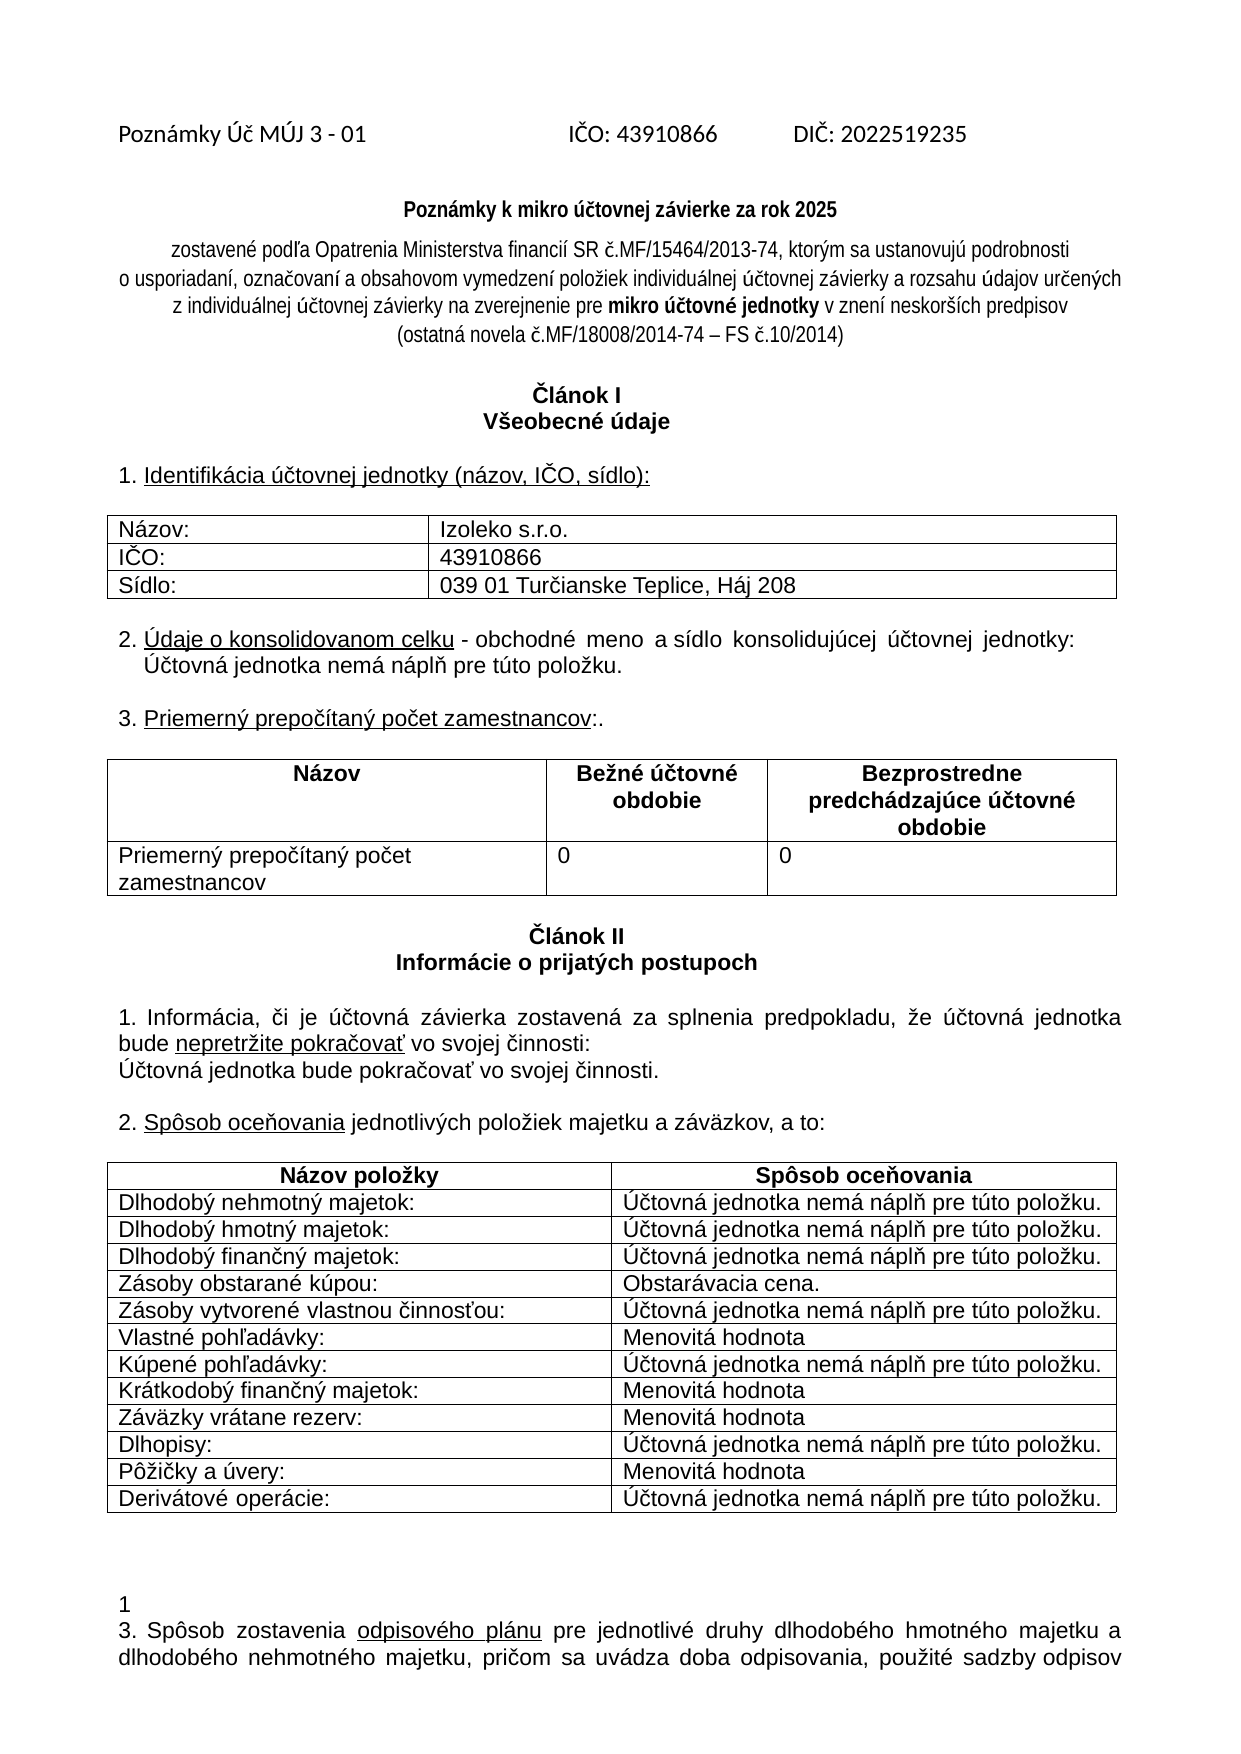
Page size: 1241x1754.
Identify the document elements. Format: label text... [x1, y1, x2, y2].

table_header Názov položky [108, 1163, 611, 1189]
text Poznámky k mikro účtovnej závierke za rok 2025 [118, 195, 1122, 223]
table_cell Účtovná jednotka nemá náplň pre túto položku. [612, 1217, 1116, 1243]
table_cell Sídlo: [108, 571, 428, 598]
table_cell Menovitá hodnota [612, 1378, 1116, 1404]
table_cell Dlhodobý finančný majetok: [108, 1244, 611, 1269]
table_header Bezprostredne predchádzajúce účtovné obdobie [768, 760, 1116, 841]
table_cell Účtovná jednotka nemá náplň pre túto položku. [612, 1244, 1116, 1269]
text Článok I [118, 382, 1035, 408]
table_cell Dlhodobý nehmotný majetok: [108, 1190, 611, 1216]
text 1. Informácia, či je účtovná závierka zostavená za splnenia predpokladu, že účtovná jednotka bude nepretržite pokračovať vo svojej činnosti: [118, 1004, 1122, 1057]
table_cell Účtovná jednotka nemá náplň pre túto položku. [612, 1298, 1116, 1323]
table_cell Menovitá hodnota [612, 1405, 1116, 1431]
table_cell Účtovná jednotka nemá náplň pre túto položku. [612, 1351, 1116, 1377]
table_cell Menovitá hodnota [612, 1459, 1116, 1484]
text Článok II [118, 923, 1035, 949]
table_cell Derivátové operácie: [108, 1486, 611, 1511]
text (ostatná novela č.MF/18008/2014-74 – FS č.10/2014) [118, 320, 1122, 348]
text Všeobecné údaje [118, 408, 1034, 435]
text zostavené podľa Opatrenia Ministerstva financií SR č.MF/15464/2013-74, ktorým sa ustanovujú podrobnosti o usporiadaní, označovaní a obsahovom vymedzení položiek individuálnej účtovnej závierky a rozsahu údajov určených z individuálnej účtovnej závierky na zverejnenie pre mikro účtovné jednotky v znení neskorších predpisov [118, 236, 1122, 320]
table_cell Menovitá hodnota [612, 1324, 1116, 1350]
table_cell Účtovná jednotka nemá náplň pre túto položku. [612, 1486, 1116, 1511]
table_cell Zásoby obstarané kúpou: [108, 1271, 611, 1296]
table_cell Obstarávacia cena. [612, 1271, 1116, 1296]
text 3. Priemerný prepočítaný počet zamestnancov:. [118, 705, 1122, 732]
text 2. Spôsob oceňovania jednotlivých položiek majetku a záväzkov, a to: [118, 1109, 1122, 1136]
text 1. Identifikácia účtovnej jednotky (názov, IČO, sídlo): [118, 462, 1122, 488]
table_header Názov: [108, 516, 428, 543]
table_cell Zásoby vytvorené vlastnou činnosťou: [108, 1298, 611, 1323]
table_cell Účtovná jednotka nemá náplň pre túto položku. [612, 1432, 1116, 1458]
text Informácie o prijatých postupoch [118, 949, 1035, 976]
table_cell Záväzky vrátane rezerv: [108, 1405, 611, 1431]
table_header Názov [108, 760, 546, 841]
table_header Spôsob oceňovania [612, 1163, 1116, 1189]
table_cell Vlastné pohľadávky: [108, 1324, 611, 1350]
text 1 [118, 1591, 1122, 1617]
text 2. Údaje o konsolidovanom celku - obchodné meno a sídlo konsolidujúcej účtovnej jednotky: [118, 626, 1122, 652]
text Účtovná jednotka bude pokračovať vo svojej činnosti. [118, 1057, 1122, 1083]
table_cell 43910866 [429, 544, 1116, 570]
table_cell Priemerný prepočítaný počet zamestnancov [108, 842, 546, 895]
table_header Izoleko s.r.o. [429, 516, 1116, 543]
table_cell Krátkodobý finančný majetok: [108, 1378, 611, 1404]
table_cell 0 [547, 842, 767, 895]
table_cell 0 [768, 842, 1116, 895]
table_cell Pôžičky a úvery: [108, 1459, 611, 1484]
table_cell Dlhopisy: [108, 1432, 611, 1458]
table_cell Dlhodobý hmotný majetok: [108, 1217, 611, 1243]
table_cell IČO: [108, 544, 428, 570]
table_header Bežné účtovné obdobie [547, 760, 767, 841]
table_cell Účtovná jednotka nemá náplň pre túto položku. [612, 1190, 1116, 1216]
table_cell 039 01 Turčianske Teplice, Háj 208 [429, 571, 1116, 598]
table_cell Kúpené pohľadávky: [108, 1351, 611, 1377]
text Účtovná jednotka nemá náplň pre túto položku. [118, 652, 1122, 678]
text 3. Spôsob zostavenia odpisového plánu pre jednotlivé druhy dlhodobého hmotného majetku a dlhodobého nehmotného majetku, pričom sa uvádza doba odpisovania, použité sadzby odpisov [118, 1617, 1122, 1670]
